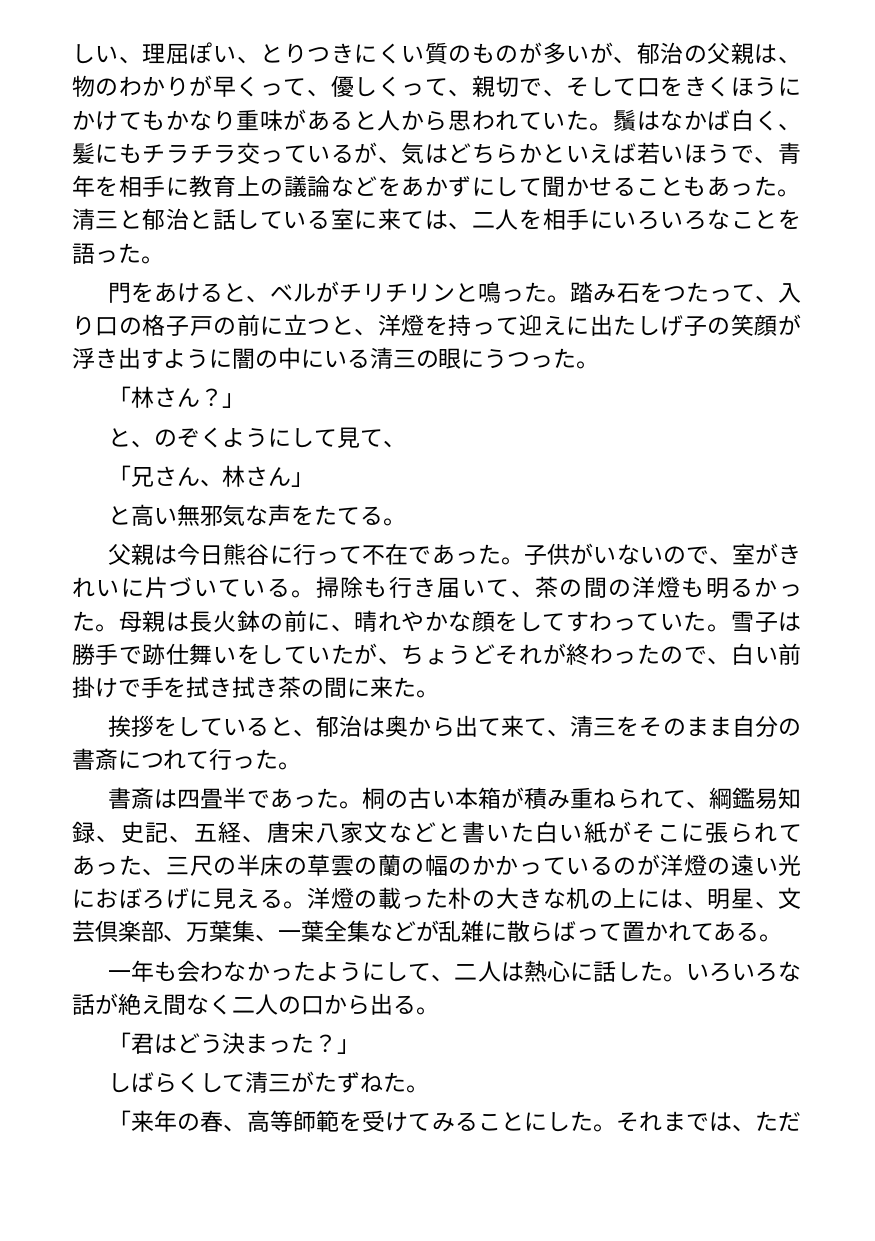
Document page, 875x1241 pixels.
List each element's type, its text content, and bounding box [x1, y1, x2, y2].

text 書斎は四畳半であった。桐の古い本箱が積み重ねられて、綱鑑易知録、史記、五経、唐宋八家文などと書いた白い紙がそこに張られてあった、三尺の半床の草雲の蘭の幅のかかっているのが洋燈の遠い光におぼろげに見える。洋燈の載った朴の大きな机の上には、明星、文芸倶楽部、万葉集、一葉全集などが乱雑に散らばって置かれてある。 [72, 781, 802, 947]
text しばらくして清三がたずねた。 [72, 1065, 802, 1098]
text と高い無邪気な声をたてる。 [72, 498, 802, 531]
text 「林さん？」 [72, 380, 802, 413]
text 門をあけると、ベルがチリチリンと鳴った。踏み石をつたって、入り口の格子戸の前に立つと、洋燈を持って迎えに出たしげ子の笑顔が浮き出すように闇の中にいる清三の眼にうつった。 [72, 274, 802, 374]
text 一年も会わなかったようにして、二人は熱心に話した。いろいろな話が絶え間なく二人の口から出る。 [72, 953, 802, 1020]
text しい、理屈ぽい、とりつきにくい質のものが多いが、郁治の父親は、物のわかりが早くって、優しくって、親切で、そして口をきくほうにかけてもかなり重味があると人から思われていた。鬚はなかば白く、髪にもチラチラ交っているが、気はどちらかといえば若いほうで、青年を相手に教育上の議論などをあかずにして聞かせることもあった。清三と郁治と話している室に来ては、二人を相手にいろいろなことを語った。 [72, 36, 802, 269]
text と、のぞくようにして見て、 [72, 419, 802, 453]
text 「君はどう決まった？」 [72, 1026, 802, 1059]
text 父親は今日熊谷に行って不在であった。子供がいないので、室がきれいに片づいている。掃除も行き届いて、茶の間の洋燈も明るかった。母親は長火鉢の前に、晴れやかな顔をしてすわっていた。雪子は勝手で跡仕舞いをしていたが、ちょうどそれが終わったので、白い前掛けで手を拭き拭き茶の間に来た。 [72, 537, 802, 703]
text 挨拶をしていると、郁治は奥から出て来て、清三をそのまま自分の書斎につれて行った。 [72, 709, 802, 775]
text 「兄さん、林さん」 [72, 458, 802, 492]
text 「来年の春、高等師範を受けてみることにした。それまでは、ただ [72, 1104, 802, 1137]
